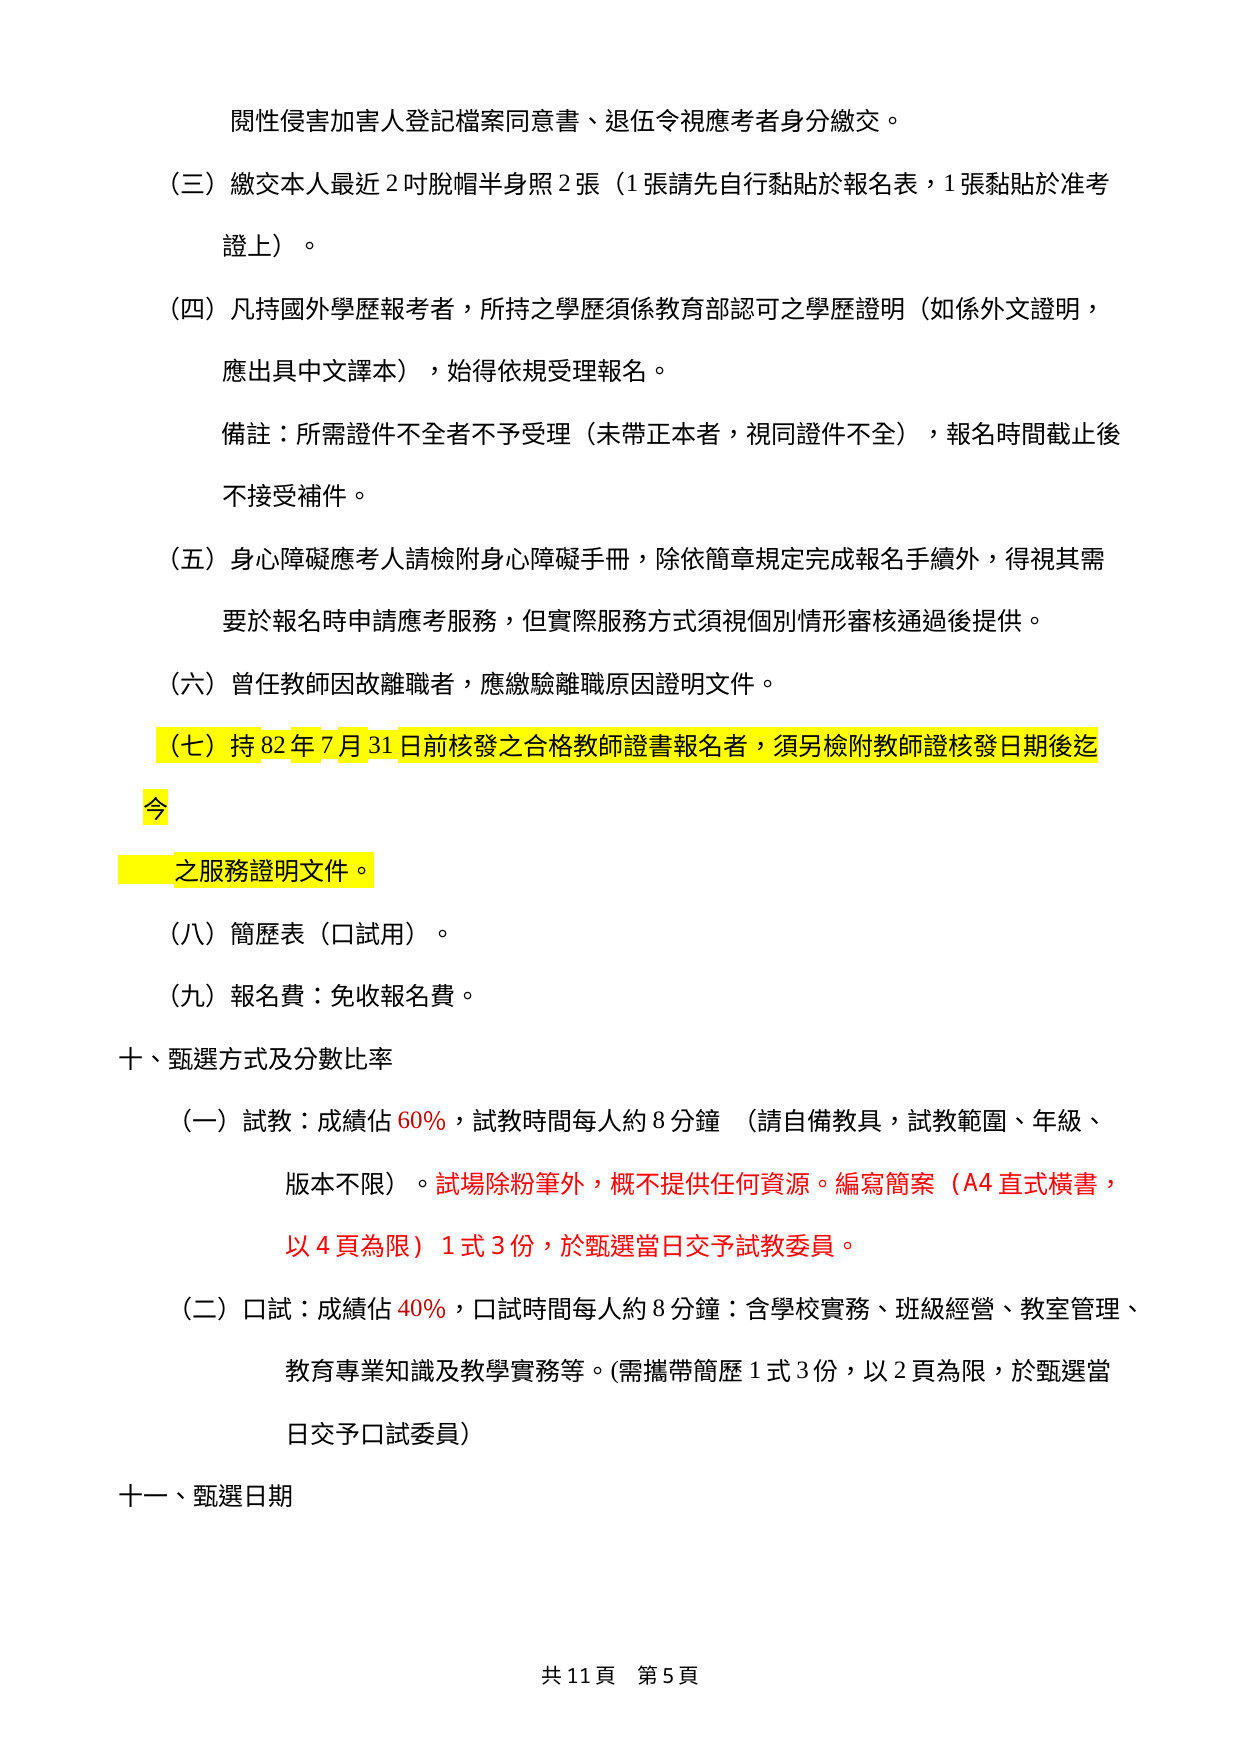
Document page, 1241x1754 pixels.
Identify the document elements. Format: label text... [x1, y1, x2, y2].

text （九）報名費：免收報名費。 [156, 953, 1122, 1016]
text 十一、甄選日期 [118, 1453, 1122, 1516]
text （七）持82年7月31日前核發之合格教師證書報名者，須另檢附教師證核發日期後迄今 [143, 703, 1122, 828]
text 之服務證明文件。 [118, 828, 1122, 891]
text （三）繳交本人最近2吋脫帽半身照2張（1張請先自行黏貼於報名表，1張黏貼於准考證上）。 [156, 141, 1122, 266]
text （八）簡歷表（口試用）。 [156, 891, 1122, 953]
text 備註：所需證件不全者不予受理（未帶正本者，視同證件不全），報名時間截止後不接受補件。 [221, 391, 1122, 516]
text （二）口試：成績佔40％，口試時間每人約8分鐘：含學校實務、班級經營、教室管理、教育專業知識及教學實務等。(需攜帶簡歷1式3份，以2頁為限，於甄選當日交予口試委員） [167, 1266, 1122, 1453]
text （一）試教：成績佔60％，試教時間每人約8分鐘 （請自備教具，試教範圍、年級、版本不限）。試場除粉筆外，概不提供任何資源。編寫簡案 (A4直式橫書，以4頁為限) 1式3份，於甄選當日交予試教委員。 [167, 1078, 1122, 1266]
text （五）身心障礙應考人請檢附身心障礙手冊，除依簡章規定完成報名手續外，得視其需要於報名時申請應考服務，但實際服務方式須視個別情形審核通過後提供。 [156, 516, 1122, 641]
text 十、甄選方式及分數比率 [118, 1016, 1122, 1078]
text （四）凡持國外學歷報考者，所持之學歷須係教育部認可之學歷證明（如係外文證明，應出具中文譯本），始得依規受理報名。 [156, 266, 1122, 391]
text （六）曾任教師因故離職者，應繳驗離職原因證明文件。 [156, 641, 1122, 703]
text （二）繳驗身分證、畢業證書、各該科合格教師證書或修畢師資職前教育課程證明書正、影本（正本驗畢發還，並不得以切結方式要求事後補送證明文件）、切結書及查閱性侵害加害人登記檔案同意書、退伍令視應考者身分繳交。 [156, 78, 1122, 141]
